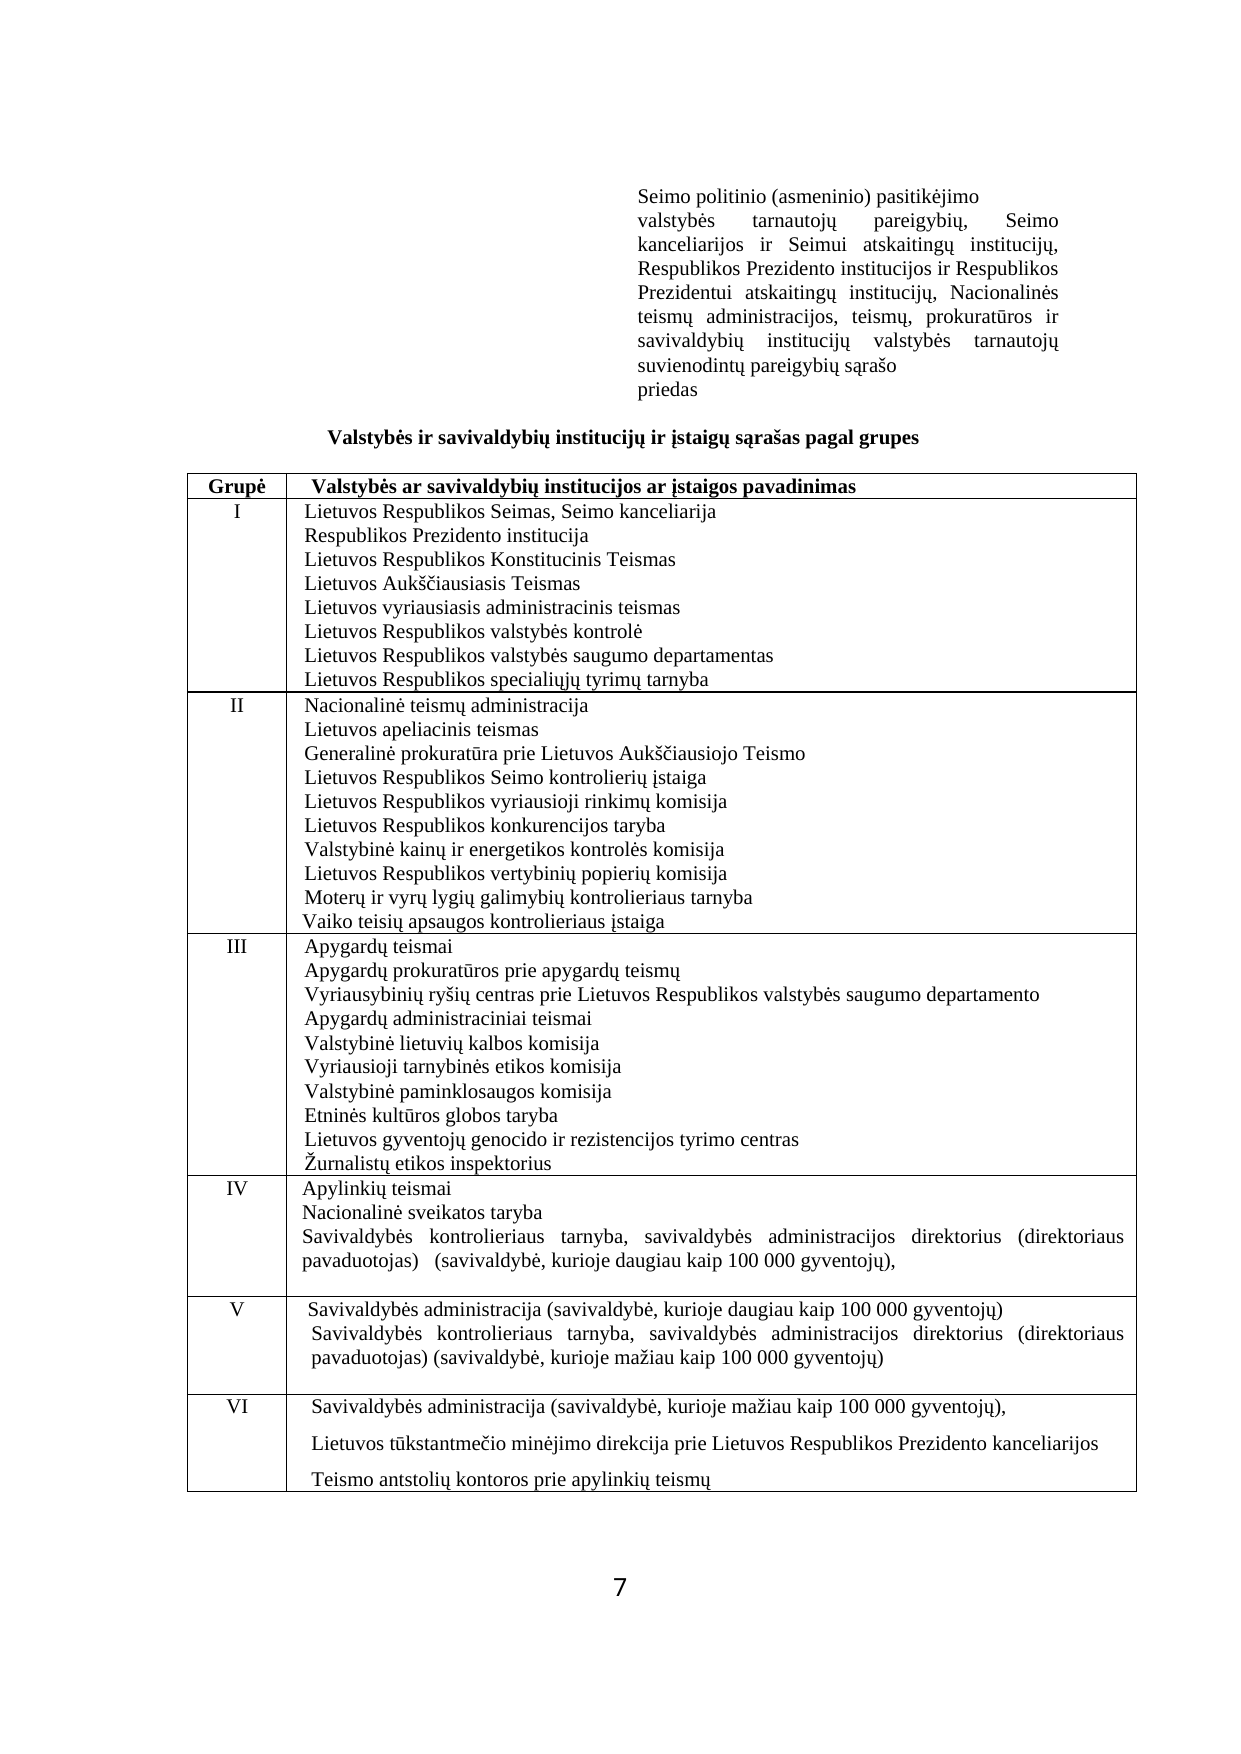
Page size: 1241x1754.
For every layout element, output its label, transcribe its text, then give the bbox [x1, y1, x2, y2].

table_cell II [188, 693, 286, 933]
table_cell IV [188, 1176, 286, 1296]
table_cell VI [188, 1395, 286, 1491]
table_cell Lietuvos Respublikos Seimas, Seimo kanceliarija Respublikos Prezidento institucija Lietuvos Respublikos Konstitucinis Teismas Lietuvos Aukščiausiasis Teismas Lietuvos vyriausiasis administracinis teismas Lietuvos Respublikos valstybės kontrolė Lietuvos Respublikos valstybės saugumo departamentas Lietuvos Respublikos specialiųjų tyrimų tarnyba [287, 499, 1136, 691]
text priedas [637, 377, 1059, 401]
table_cell V [188, 1297, 286, 1393]
table_cell I [188, 499, 286, 691]
text Valstybės ir savivaldybių institucijų ir įstaigų sąrašas pagal grupes [187, 425, 1059, 449]
table_cell Apylinkių teismai Nacionalinė sveikatos taryba Savivaldybės kontrolieriaus tarnyba, savivaldybės administracijos direktorius (direktoriaus pavaduotojas) (savivaldybė, kurioje daugiau kaip 100 000 gyventojų), [287, 1176, 1136, 1296]
table_cell III [188, 934, 286, 1175]
table_cell Savivaldybės administracija (savivaldybė, kurioje daugiau kaip 100 000 gyventojų) Savivaldybės kontrolieriaus tarnyba, savivaldybės administracijos direktorius (direktoriaus pavaduotojas) (savivaldybė, kurioje mažiau kaip 100 000 gyventojų) [287, 1297, 1136, 1393]
text valstybės tarnautojų pareigybių, Seimo kanceliarijos ir Seimui atskaitingų institucijų, Respublikos Prezidento institucijos ir Respublikos Prezidentui atskaitingų institucijų, Nacionalinės teismų administracijos, teismų, prokuratūros ir savivaldybių institucijų valstybės tarnautojų suvienodintų pareigybių sąrašo [637, 208, 1059, 377]
table_header Valstybės ar savivaldybių institucijos ar įstaigos pavadinimas [287, 474, 1136, 498]
text Seimo politinio (asmeninio) pasitikėjimo [637, 184, 1059, 208]
table_header Grupė [188, 474, 286, 498]
table_cell Savivaldybės administracija (savivaldybė, kurioje mažiau kaip 100 000 gyventojų), Lietuvos tūkstantmečio minėjimo direkcija prie Lietuvos Respublikos Prezidento kanceliarijos Teismo antstolių kontoros prie apylinkių teismų [287, 1395, 1136, 1491]
table_cell Nacionalinė teismų administracija Lietuvos apeliacinis teismas Generalinė prokuratūra prie Lietuvos Aukščiausiojo Teismo Lietuvos Respublikos Seimo kontrolierių įstaiga Lietuvos Respublikos vyriausioji rinkimų komisija Lietuvos Respublikos konkurencijos taryba Valstybinė kainų ir energetikos kontrolės komisija Lietuvos Respublikos vertybinių popierių komisija Moterų ir vyrų lygių galimybių kontrolieriaus tarnyba Vaiko teisių apsaugos kontrolieriaus įstaiga [287, 693, 1136, 933]
table_cell Apygardų teismai Apygardų prokuratūros prie apygardų teismų Vyriausybinių ryšių centras prie Lietuvos Respublikos valstybės saugumo departamento Apygardų administraciniai teismai Valstybinė lietuvių kalbos komisija Vyriausioji tarnybinės etikos komisija Valstybinė paminklosaugos komisija Etninės kultūros globos taryba Lietuvos gyventojų genocido ir rezistencijos tyrimo centras Žurnalistų etikos inspektorius [287, 934, 1136, 1175]
